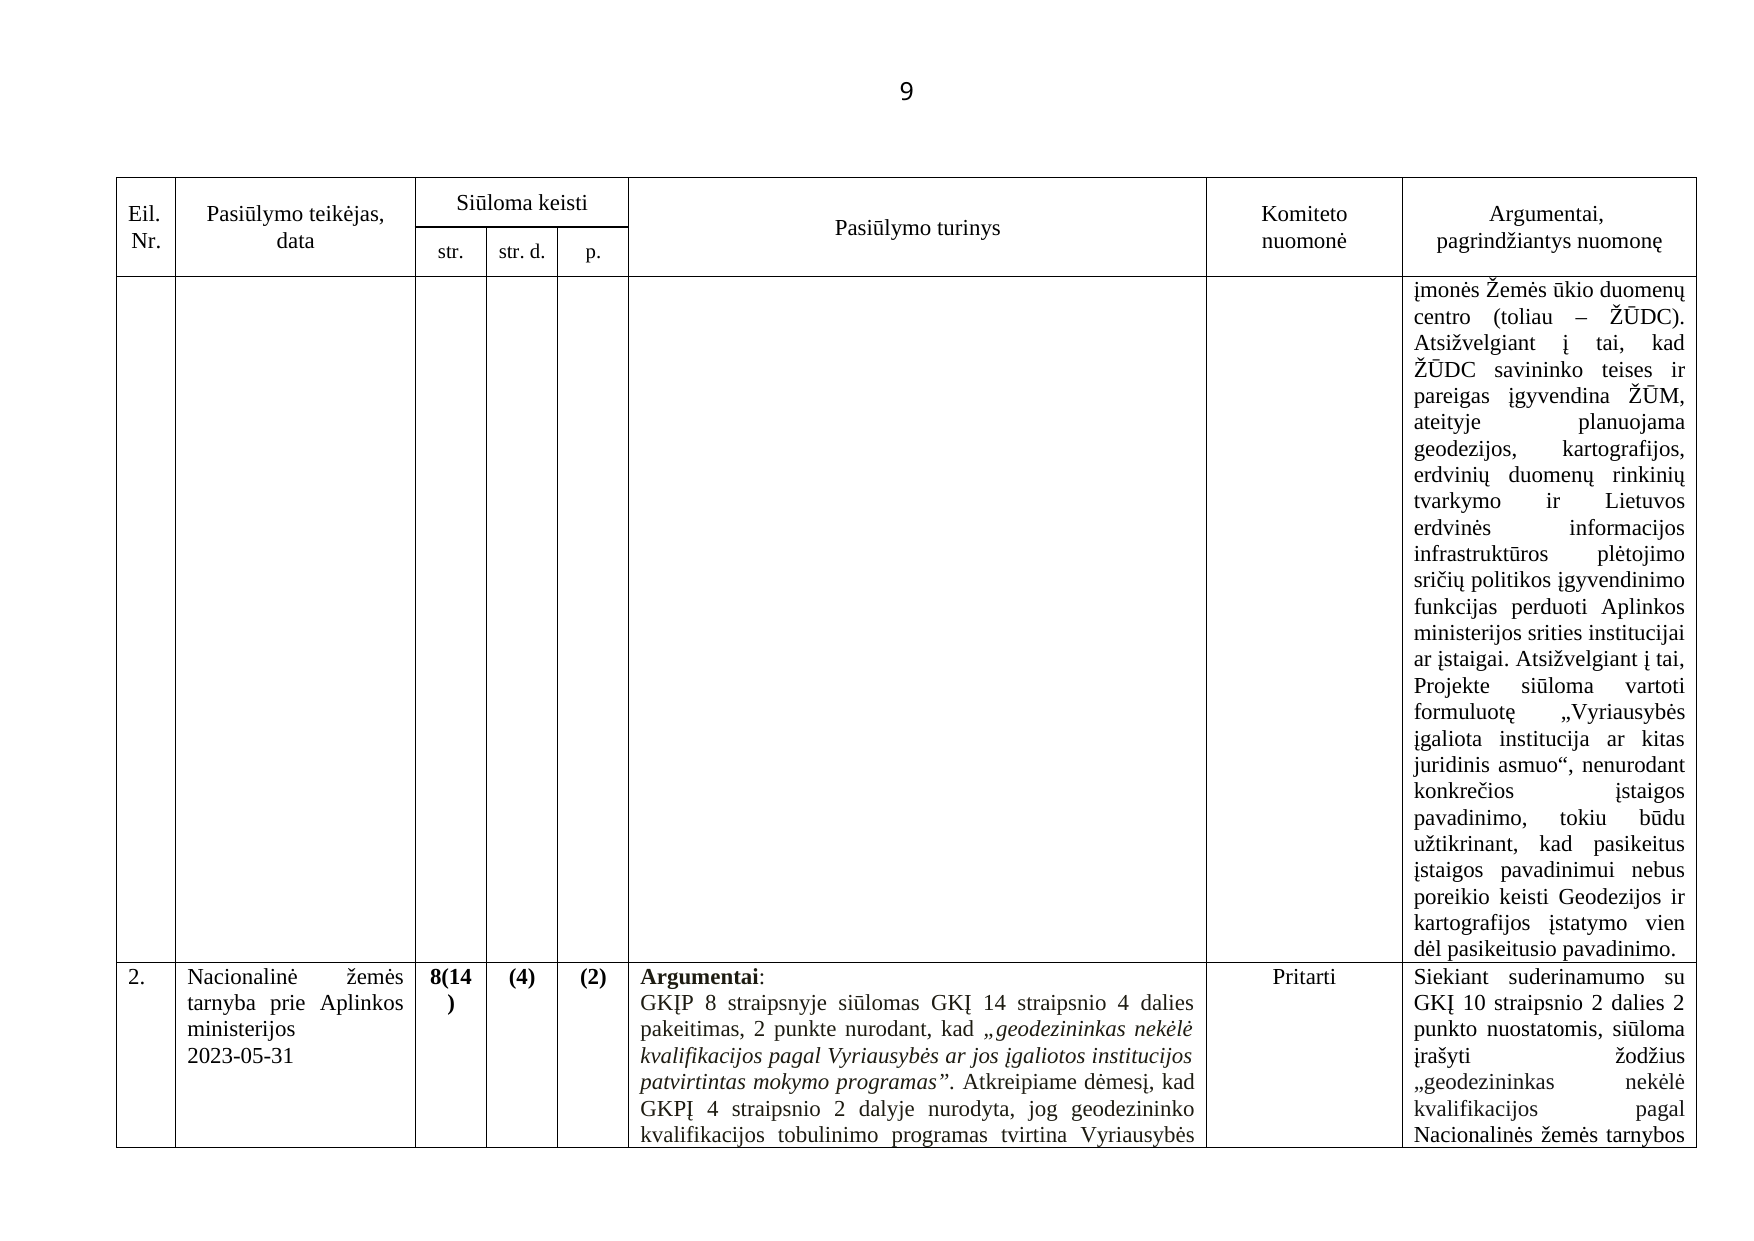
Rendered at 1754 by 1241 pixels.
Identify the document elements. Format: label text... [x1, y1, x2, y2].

table_header Komiteto nuomonė [1207, 178, 1402, 276]
table_cell 8(14) [416, 963, 486, 1147]
table_cell p. [558, 228, 628, 276]
table_cell (4) [487, 963, 557, 1147]
table_cell [416, 277, 486, 962]
table_cell str. d. [487, 228, 557, 276]
table_cell Nacionalinė žemės tarnyba prie Aplinkos ministerijos 2023-05-31 [176, 963, 415, 1147]
table_cell (2) [558, 963, 628, 1147]
table_cell [117, 277, 175, 962]
table_cell Pritarti [1207, 963, 1402, 1147]
table_header Siūloma keisti [416, 178, 628, 226]
table_cell [558, 277, 628, 962]
table_cell įmonės Žemės ūkio duomenų centro (toliau – ŽŪDC). Atsižvelgiant į tai, kad ŽŪDC savininko teises ir pareigas įgyvendina ŽŪM, ateityje planuojama geodezijos, kartografijos, erdvinių duomenų rinkinių tvarkymo ir Lietuvos erdvinės informacijos infrastruktūros plėtojimo sričių politikos įgyvendinimo funkcijas perduoti Aplinkos ministerijos srities institucijai ar įstaigai. Atsižvelgiant į tai, Projekte siūloma vartoti formuluotę „Vyriausybės įgaliota institucija ar kitas juridinis asmuo“, nenurodant konkrečios įstaigos pavadinimo, tokiu būdu užtikrinant, kad pasikeitus įstaigos pavadinimui nebus poreikio keisti Geodezijos ir kartografijos įstatymo vien dėl pasikeitusio pavadinimo. [1403, 277, 1696, 962]
table_cell str. [416, 228, 486, 276]
table_cell [629, 277, 1206, 962]
table_cell Argumentai: GKĮP 8 straipsnyje siūlomas GKĮ 14 straipsnio 4 dalies pakeitimas, 2 punkte nurodant, kad „geodezininkas nekėlė kvalifikacijos pagal Vyriausybės ar jos įgaliotos institucijos patvirtintas mokymo programas”. Atkreipiame dėmesį, kad GKPĮ 4 straipsnio 2 dalyje nurodyta, jog geodezininko kvalifikacijos tobulinimo programas tvirtina Vyriausybės [629, 963, 1206, 1147]
table_cell [1207, 277, 1402, 962]
table_header Argumentai, pagrindžiantys nuomonę [1403, 178, 1696, 276]
table_cell [176, 277, 415, 962]
table_cell Siekiant suderinamumo su GKĮ 10 straipsnio 2 dalies 2 punkto nuostatomis, siūloma įrašyti žodžius „geodezininkas nekėlė kvalifikacijos pagal Nacionalinės žemės tarnybos [1403, 963, 1696, 1147]
table_header Eil. Nr. [117, 178, 175, 276]
table_cell [487, 277, 557, 962]
table_header Pasiūlymo teikėjas, data [176, 178, 415, 276]
table_cell 2. [117, 963, 175, 1147]
table_header Pasiūlymo turinys [629, 178, 1206, 276]
